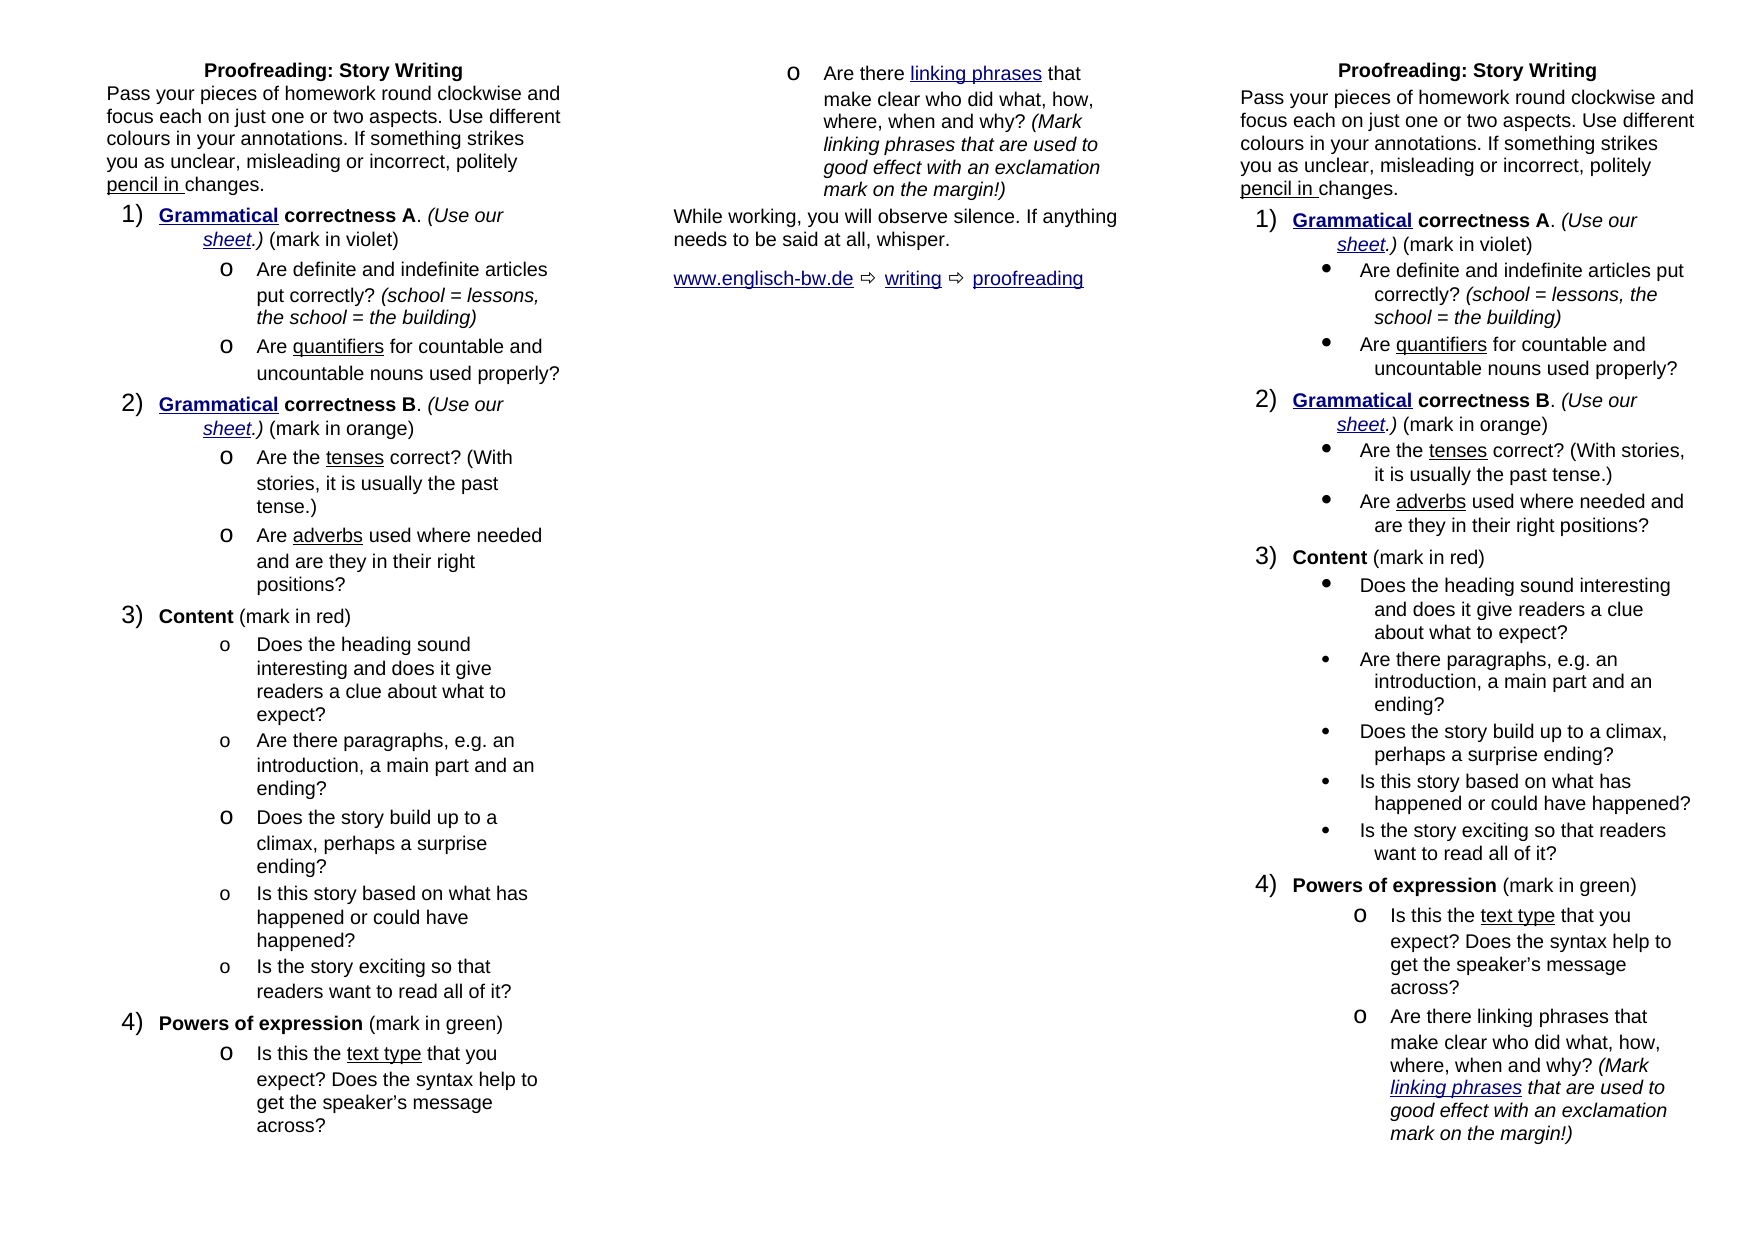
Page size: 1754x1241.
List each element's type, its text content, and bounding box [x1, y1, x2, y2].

list Powers of expression (mark in green) [1255, 869, 1695, 898]
list Grammatical correctness B. (Use our sheet.) (mark in orange) [1255, 384, 1695, 435]
list Are adverbs used where needed and are they in their right positions? [219, 522, 561, 596]
list Grammatical correctness A. (Use our sheet.) (mark in violet) [1255, 204, 1695, 255]
list Are definite and indefinite articles put correctly? (school = lessons, the school = the building) [1322, 259, 1695, 329]
list Are quantifiers for countable and uncountable nouns used properly? [1322, 333, 1695, 379]
list Is this story based on what has happened or could have happened? [1322, 769, 1695, 815]
list Are adverbs used where needed and are they in their right positions? [1322, 490, 1695, 537]
list Are there paragraphs, e.g. an introduction, a main part and an ending? [1322, 647, 1695, 716]
list Is the story exciting so that readers want to read all of it? [219, 955, 561, 1003]
list Grammatical correctness B. (Use our sheet.) (mark in orange) [121, 388, 561, 440]
list Is this story based on what has happened or could have happened? [219, 881, 561, 951]
list Grammatical correctness A. (Use our sheet.) (mark in violet) [121, 199, 561, 251]
list Content (mark in red) [1255, 541, 1695, 570]
list Powers of expression (mark in green) [121, 1007, 561, 1036]
list Does the story build up to a climax, perhaps a surprise ending? [1322, 720, 1695, 765]
text Pass your pieces of homework round clockwise and focus each on just one or two aspects. Use different colours in your annotations. If something strikes you as unclear, misleading or incorrect, politely pencil in changes. [106, 82, 561, 195]
list Are there paragraphs, e.g. an introduction, a main part and an ending? [219, 729, 561, 799]
list Is this the text type that you expect? Does the syntax help to get the speaker’s message across? [219, 1040, 561, 1136]
list Content (mark in red) [121, 600, 561, 628]
list Does the heading sound interesting and does it give readers a clue about what to expect? [1322, 574, 1695, 643]
text Pass your pieces of homework round clockwise and focus each on just one or two aspects. Use different colours in your annotations. If something strikes you as unclear, misleading or incorrect, politely pencil in changes. [1240, 86, 1695, 199]
list Does the heading sound interesting and does it give readers a clue about what to expect? [219, 633, 561, 725]
list Are there linking phrases that make clear who did what, how, where, when and why? (Mark linking phrases that are used to good effect with an exclamation mark on the margin!) [786, 59, 1128, 201]
list Are the tenses correct? (With stories, it is usually the past tense.) [219, 444, 561, 518]
list Are the tenses correct? (With stories, it is usually the past tense.) [1322, 439, 1695, 486]
list Are definite and indefinite articles put correctly? (school = lessons, the school = the building) [219, 255, 561, 329]
text While working, you will observe silence. If anything needs to be said at all, whisper. [673, 205, 1128, 251]
list Are quantifiers for countable and uncountable nouns used properly? [219, 333, 561, 384]
list Are there linking phrases that make clear who did what, how, where, when and why? (Mark linking phrases that are used to good effect with an exclamation mark on the margin!) [1353, 1002, 1695, 1144]
list Does the story build up to a climax, perhaps a surprise ending? [219, 803, 561, 877]
text www.englisch-bw.de  writing  proofreading [673, 267, 1128, 290]
list Is this the text type that you expect? Does the syntax help to get the speaker’s message across? [1353, 902, 1695, 998]
text Proofreading: Story Writing [1240, 59, 1695, 82]
text Proofreading: Story Writing [106, 59, 561, 82]
list Is the story exciting so that readers want to read all of it? [1322, 819, 1695, 865]
